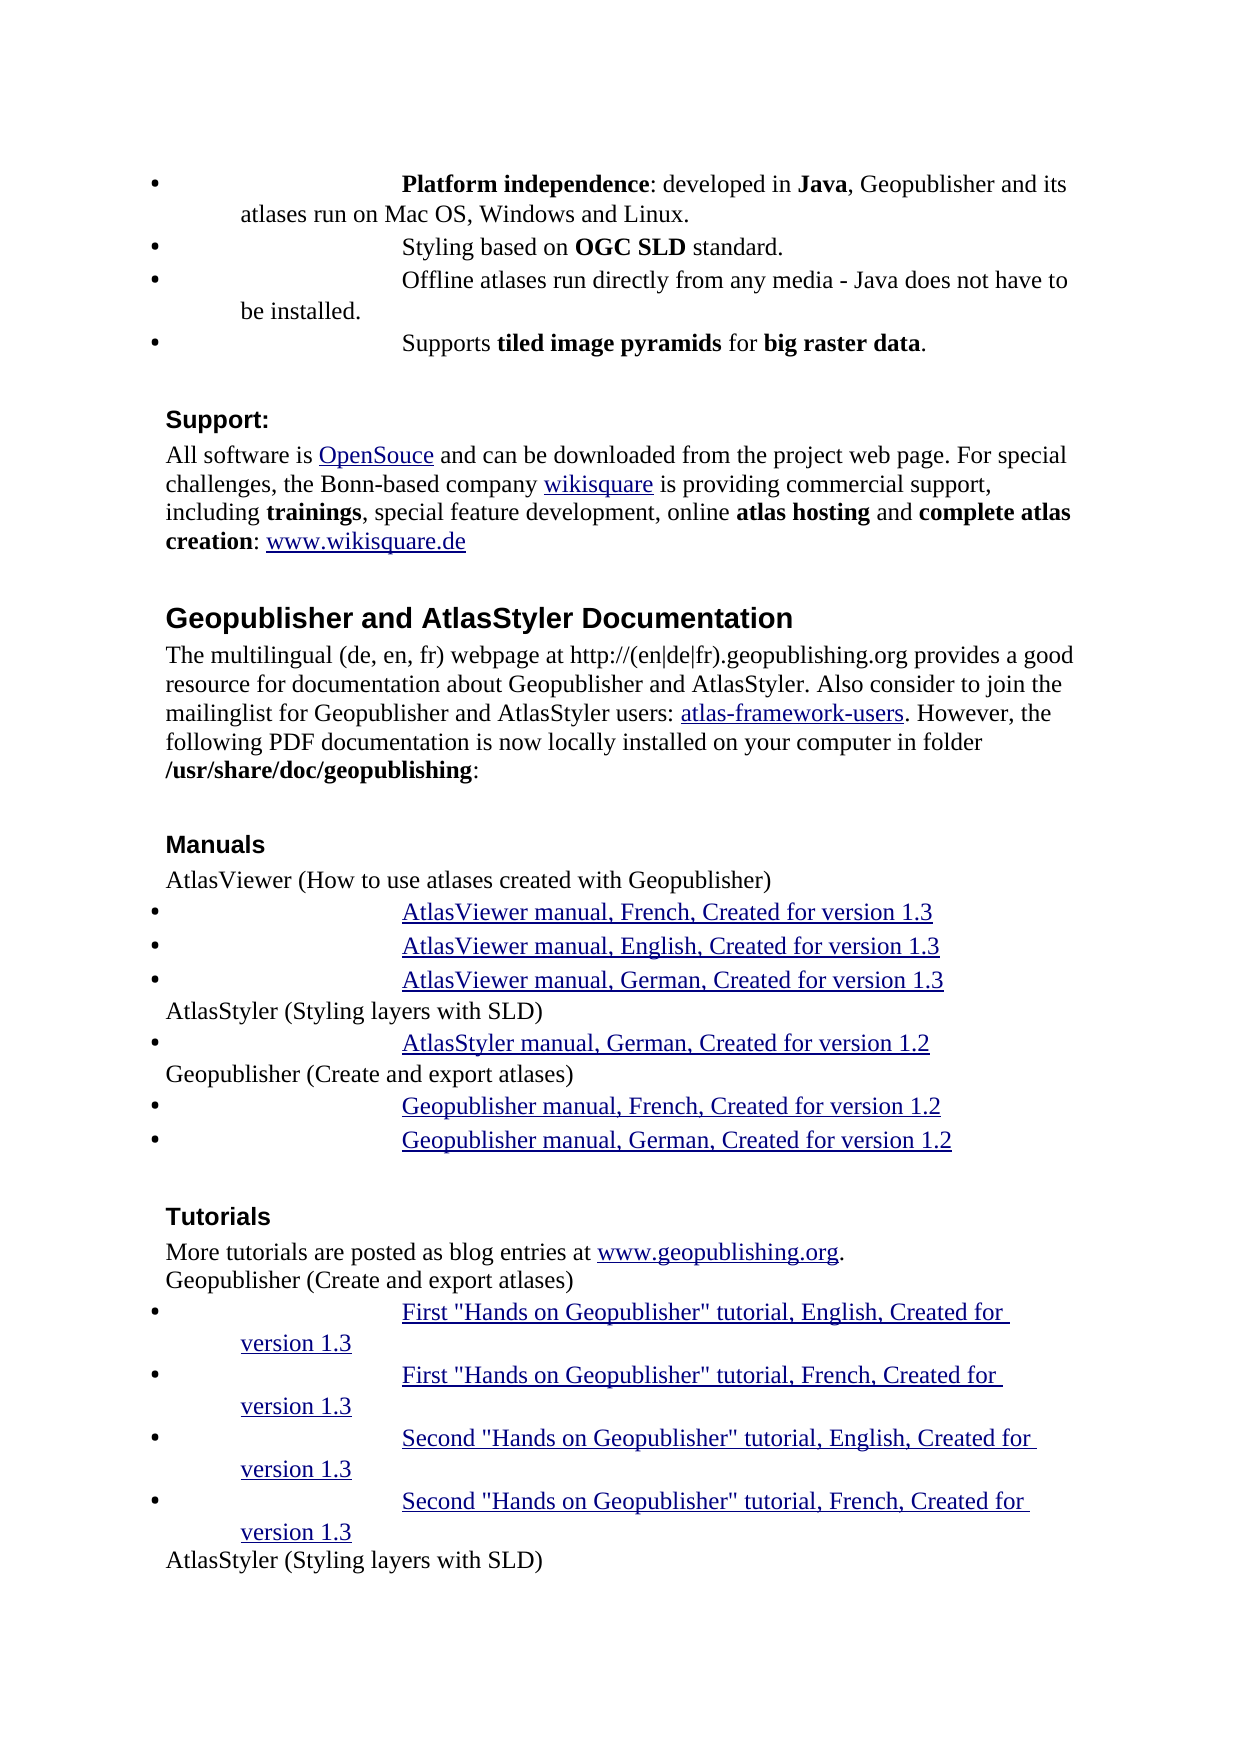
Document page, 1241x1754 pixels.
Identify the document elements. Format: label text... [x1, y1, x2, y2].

list AtlasStyler manual, German, Created for version 1.2 [150, 1025, 1075, 1059]
text AtlasStyler (Styling layers with SLD) [165, 1545, 1075, 1574]
subtitle Manuals [165, 830, 1075, 859]
text AtlasViewer (How to use atlases created with Geopublisher) [165, 865, 1075, 894]
list Offline atlases run directly from any media - Java does not have to be installed. [150, 262, 1075, 325]
text The multilingual (de, en, fr) webpage at http://(en|de|fr).geopublishing.org provides a good resource for documentation about Geopublisher and AtlasStyler. Also consider to join the mailinglist for Geopublisher and AtlasStyler users: atlas-framework-users. However, the following PDF documentation is now locally installed on your computer in folder /usr/share/doc/geopublishing: [165, 641, 1075, 784]
list Second "Hands on Geopublisher" tutorial, English, Created for version 1.3 [150, 1420, 1075, 1482]
text All software is OpenSouce and can be downloaded from the project web page. For special challenges, the Bonn-based company wikisquare is providing commercial support, including trainings, special feature development, online atlas hosting and complete atlas creation: www.wikisquare.de [165, 440, 1075, 555]
list First "Hands on Geopublisher" tutorial, English, Created for version 1.3 [150, 1294, 1075, 1357]
list First "Hands on Geopublisher" tutorial, French, Created for version 1.3 [150, 1357, 1075, 1420]
text More tutorials are posted as blog entries at www.geopublishing.org. [165, 1237, 1075, 1265]
list AtlasViewer manual, German, Created for version 1.3 [150, 962, 1075, 996]
list AtlasViewer manual, English, Created for version 1.3 [150, 928, 1075, 962]
list Styling based on OGC SLD standard. [150, 228, 1075, 262]
subtitle Tutorials [165, 1202, 1075, 1230]
list AtlasViewer manual, French, Created for version 1.3 [150, 894, 1075, 928]
text Geopublisher (Create and export atlases) [165, 1059, 1075, 1088]
list Supports tiled image pyramids for big raster data. [150, 325, 1075, 359]
list Platform independence: developed in Java, Geopublisher and its atlases run on Mac OS, Windows and Linux. [150, 165, 1075, 228]
subtitle Geopublisher and AtlasStyler Documentation [165, 601, 1075, 634]
list Geopublisher manual, German, Created for version 1.2 [150, 1122, 1075, 1156]
text Geopublisher (Create and export atlases) [165, 1265, 1075, 1294]
list Second "Hands on Geopublisher" tutorial, French, Created for version 1.3 [150, 1482, 1075, 1545]
subtitle Support: [165, 405, 1075, 434]
list Geopublisher manual, French, Created for version 1.2 [150, 1088, 1075, 1122]
text AtlasStyler (Styling layers with SLD) [165, 996, 1075, 1025]
